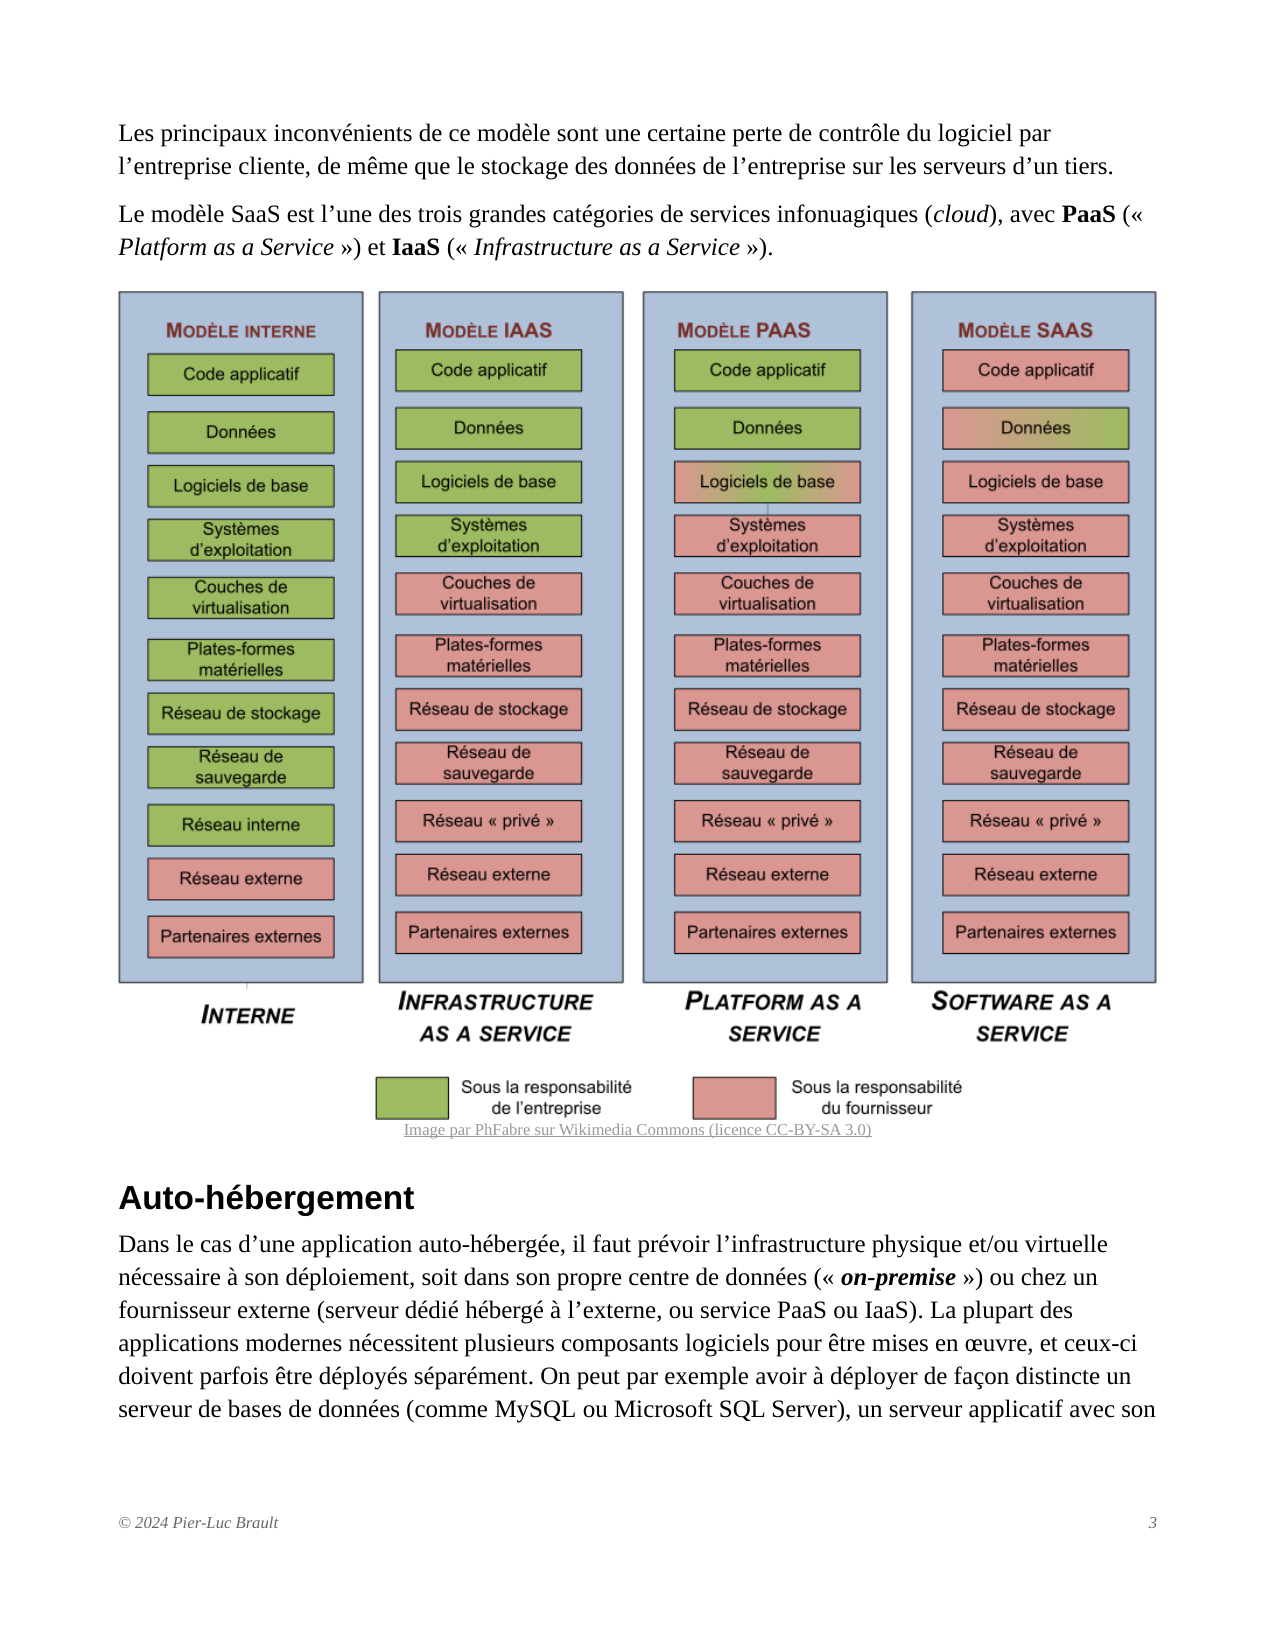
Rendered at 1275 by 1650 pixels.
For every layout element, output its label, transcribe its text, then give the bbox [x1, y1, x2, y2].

picture [118, 291, 1157, 1120]
text Dans le cas d’une application auto-hébergée, il faut prévoir l’infrastructure physique et/ou virtuelle nécessaire à son déploiement, soit dans son propre centre de données (« on-premise ») ou chez un fournisseur externe (serveur dédié hébergé à l’externe, ou service PaaS ou IaaS). La plupart des applications modernes nécessitent plusieurs composants logiciels pour être mises en œuvre, et ceux-ci doivent parfois être déployés séparément. On peut par exemple avoir à déployer de façon distincte un serveur de bases de données (comme MySQL ou Microsoft SQL Server), un serveur applicatif avec son [118, 1229, 1157, 1423]
subtitle Auto-hébergement [118, 1178, 1157, 1217]
text Les principaux inconvénients de ce modèle sont une certaine perte de contrôle du logiciel par l’entreprise cliente, de même que le stockage des données de l’entreprise sur les serveurs d’un tiers. [118, 118, 1157, 180]
text Le modèle SaaS est l’une des trois grandes catégories de services infonuagiques (cloud), avec PaaS (« Platform as a Service ») et IaaS (« Infrastructure as a Service »). [118, 199, 1157, 261]
text Image par PhFabre sur Wikimedia Commons (licence CC-BY-SA 3.0) [118, 1120, 1157, 1139]
